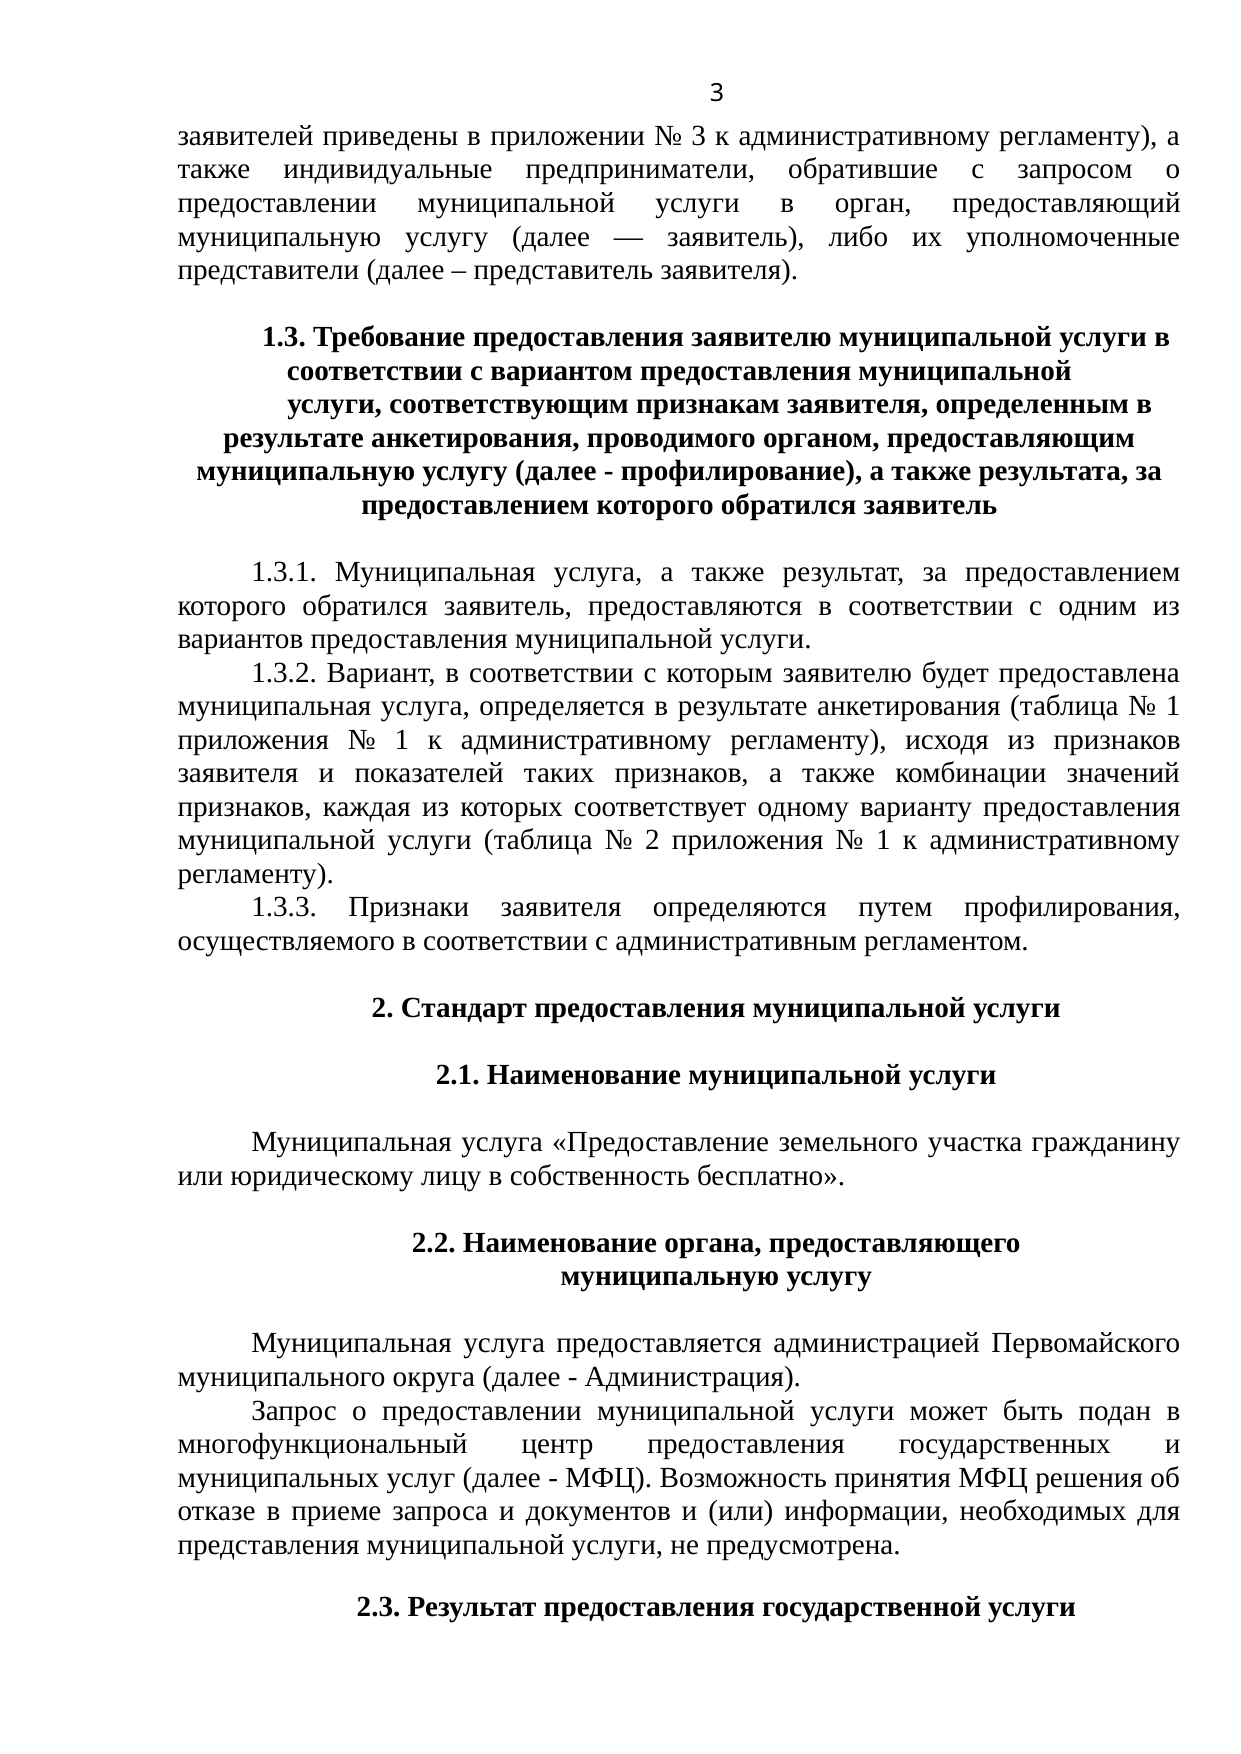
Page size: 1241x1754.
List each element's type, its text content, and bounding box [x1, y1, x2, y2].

text муниципальную услугу [177, 1258, 1181, 1292]
text 1.3. Требование предоставления заявителю муниципальной услуги в соответствии с вариантом предоставления муниципальной [177, 319, 1181, 386]
text 2.2. Наименование органа, предоставляющего [177, 1225, 1181, 1258]
text заявителей приведены в приложении № 3 к административному регламенту), а также индивидуальные предприниматели, обратившие с запросом о предоставлении муниципальной услуги в орган, предоставляющий муниципальную услугу (далее — заявитель), либо их уполномоченные представители (далее – представитель заявителя). [177, 118, 1181, 286]
text 1.3.2. Вариант, в соответствии с которым заявителю будет предоставлена муниципальная услуга, определяется в результате анкетирования (таблица № 1 приложения № 1 к административному регламенту), исходя из признаков заявителя и показателей таких признаков, а также комбинации значений признаков, каждая из которых соответствует одному варианту предоставления муниципальной услуги (таблица № 2 приложения № 1 к административному регламенту). [177, 655, 1181, 889]
text 2.3. Результат предоставления государственной услуги [177, 1589, 1181, 1623]
text 2. Стандарт предоставления муниципальной услуги [177, 990, 1181, 1024]
text Запрос о предоставлении муниципальной услуги может быть подан в многофункциональный центр предоставления государственных и муниципальных услуг (далее - МФЦ). Возможность принятия МФЦ решения об отказе в приеме запроса и документов и (или) информации, необходимых для представления муниципальной услуги, не предусмотрена. [177, 1393, 1181, 1560]
text 1.3.3. Признаки заявителя определяются путем профилирования, осуществляемого в соответствии с административным регламентом. [177, 889, 1181, 957]
text Муниципальная услуга предоставляется администрацией Первомайского муниципального округа (далее - Администрация). [177, 1326, 1181, 1393]
text Муниципальная услуга «Предоставление земельного участка гражданину или юридическому лицу в собственность бесплатно». [177, 1124, 1181, 1191]
text 1.3.1. Муниципальная услуга, а также результат, за предоставлением которого обратился заявитель, предоставляются в соответствии с одним из вариантов предоставления муниципальной услуги. [177, 554, 1181, 655]
text услуги, соответствующим признакам заявителя, определенным в результате анкетирования, проводимого органом, предоставляющим муниципальную услугу (далее - профилирование), а также результата, за предоставлением которого обратился заявитель [177, 386, 1181, 521]
text 2.1. Наименование муниципальной услуги [177, 1057, 1181, 1091]
